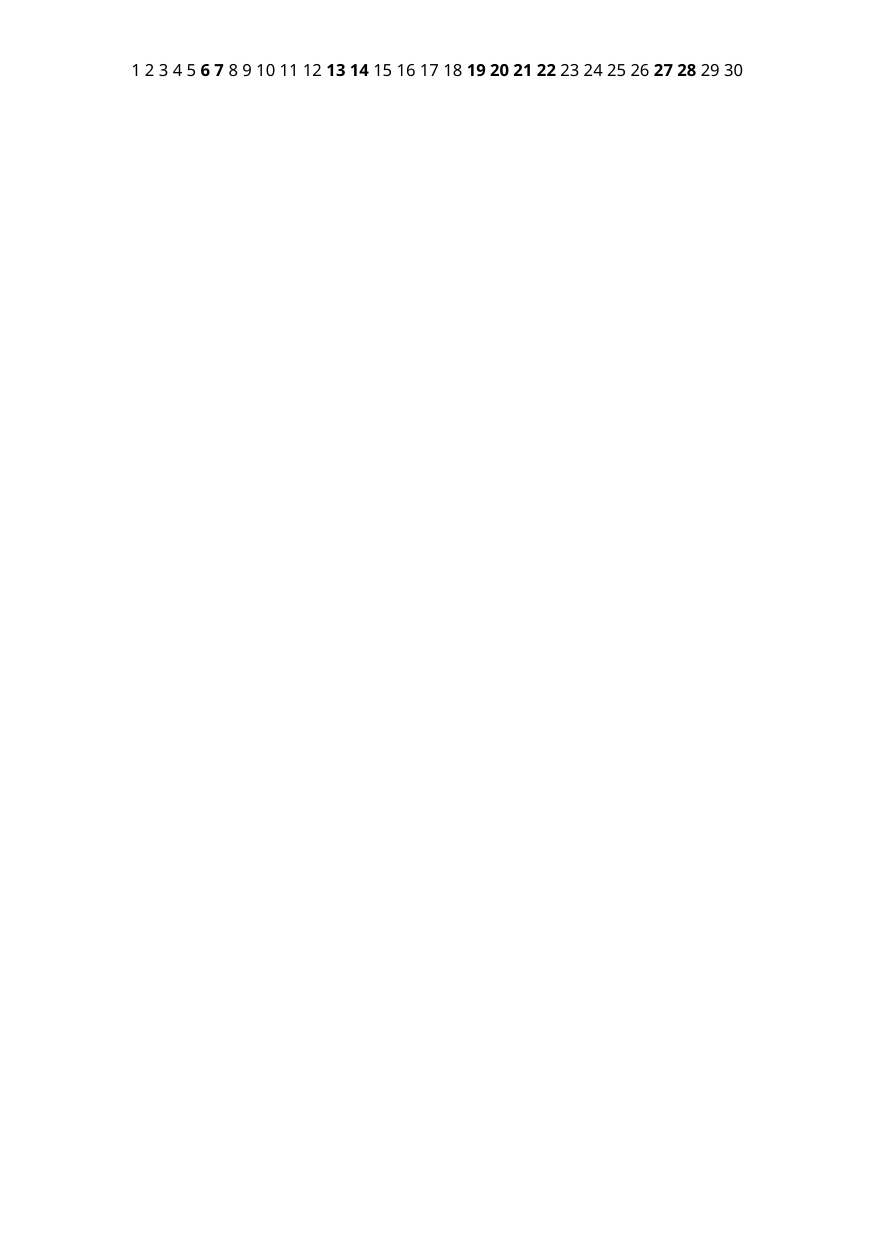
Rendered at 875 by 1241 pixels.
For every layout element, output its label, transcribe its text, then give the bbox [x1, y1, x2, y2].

table_cell 1 2 3 4 5 6 7 8 9 10 11 12 13 14 15 16 17 18 19 20 21 22 23 24 25 26 27 28 29 30 [41, 41, 833, 99]
